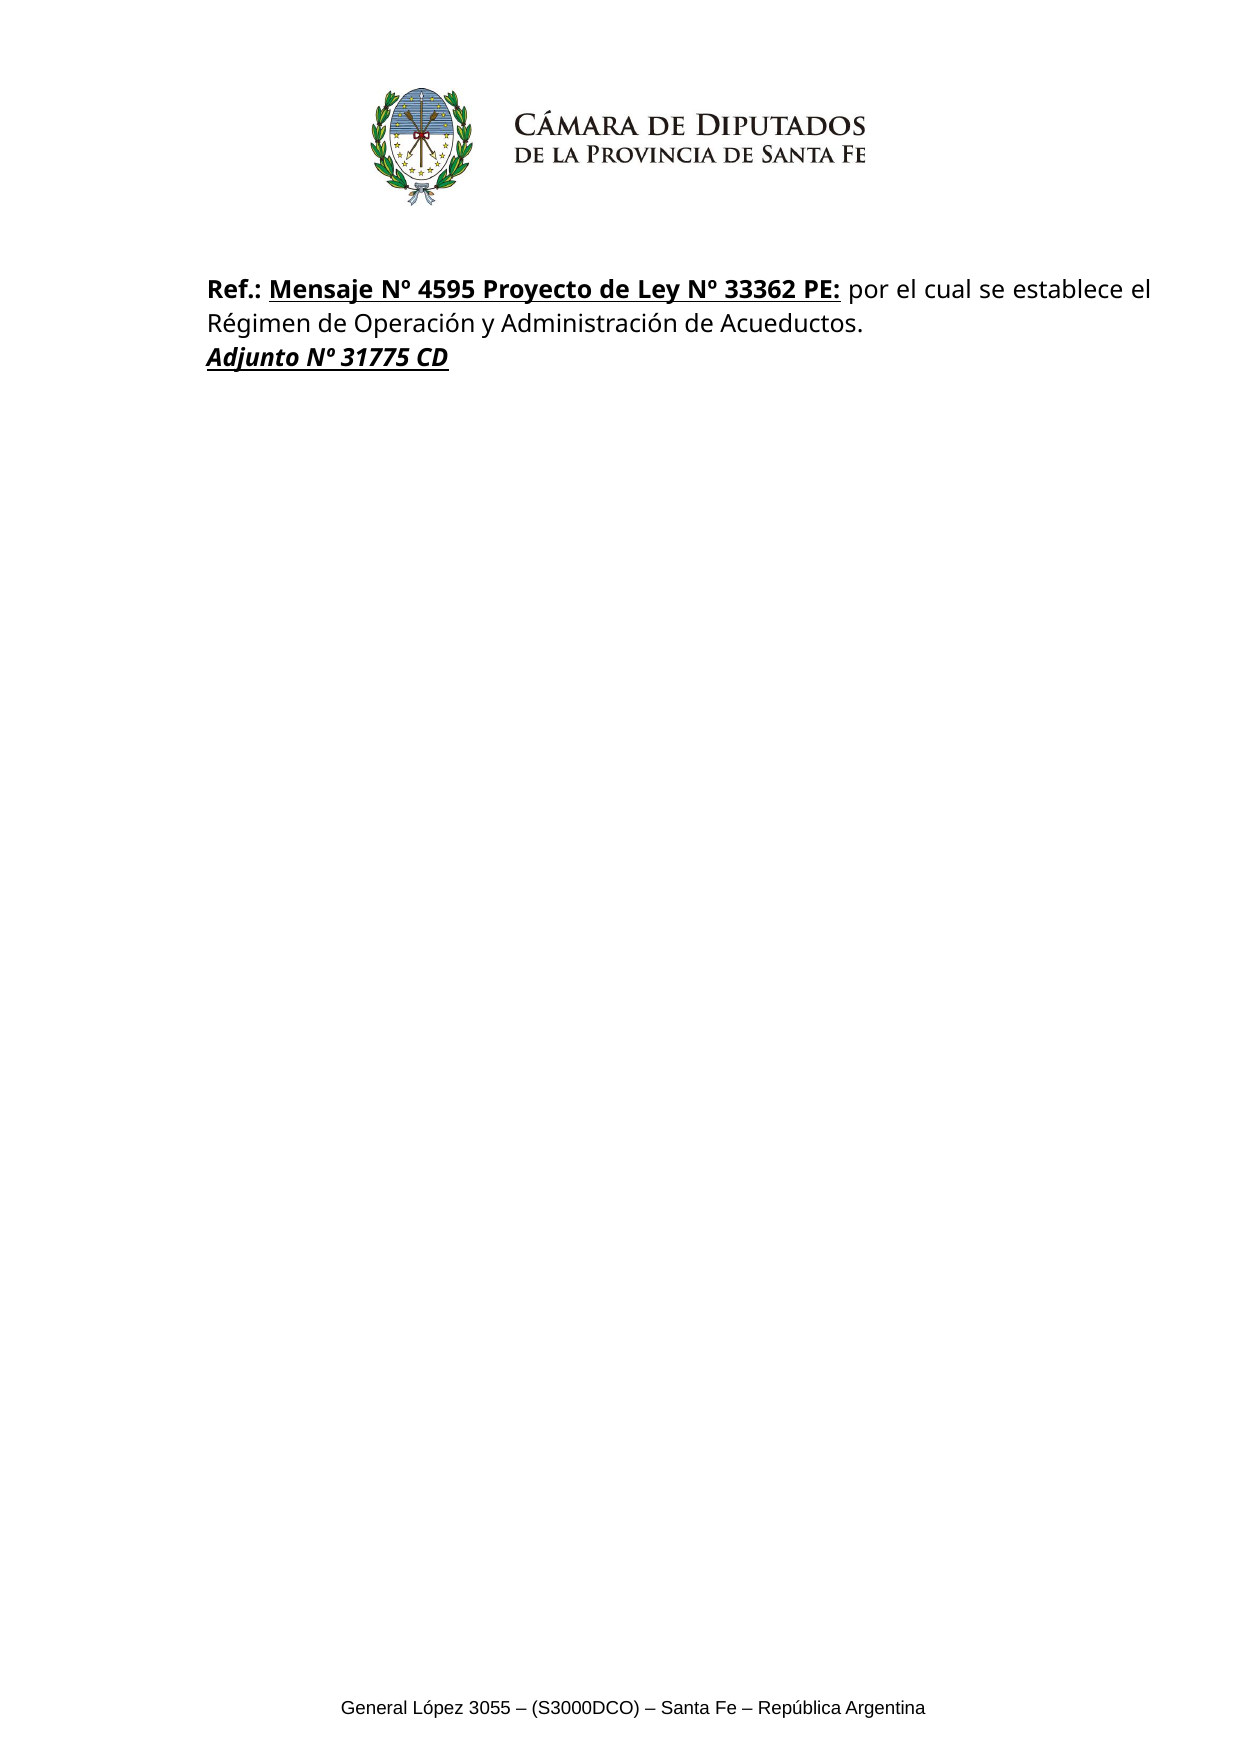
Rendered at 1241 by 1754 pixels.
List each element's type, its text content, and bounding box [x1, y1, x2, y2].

text Ref.: Mensaje Nº 4595 Proyecto de Ley Nº 33362 PE: por el cual se establece el Régimen de Operación y Administración de Acueductos. [207, 272, 1152, 340]
text Adjunto Nº 31775 CD [207, 340, 1152, 374]
picture [370, 88, 866, 210]
